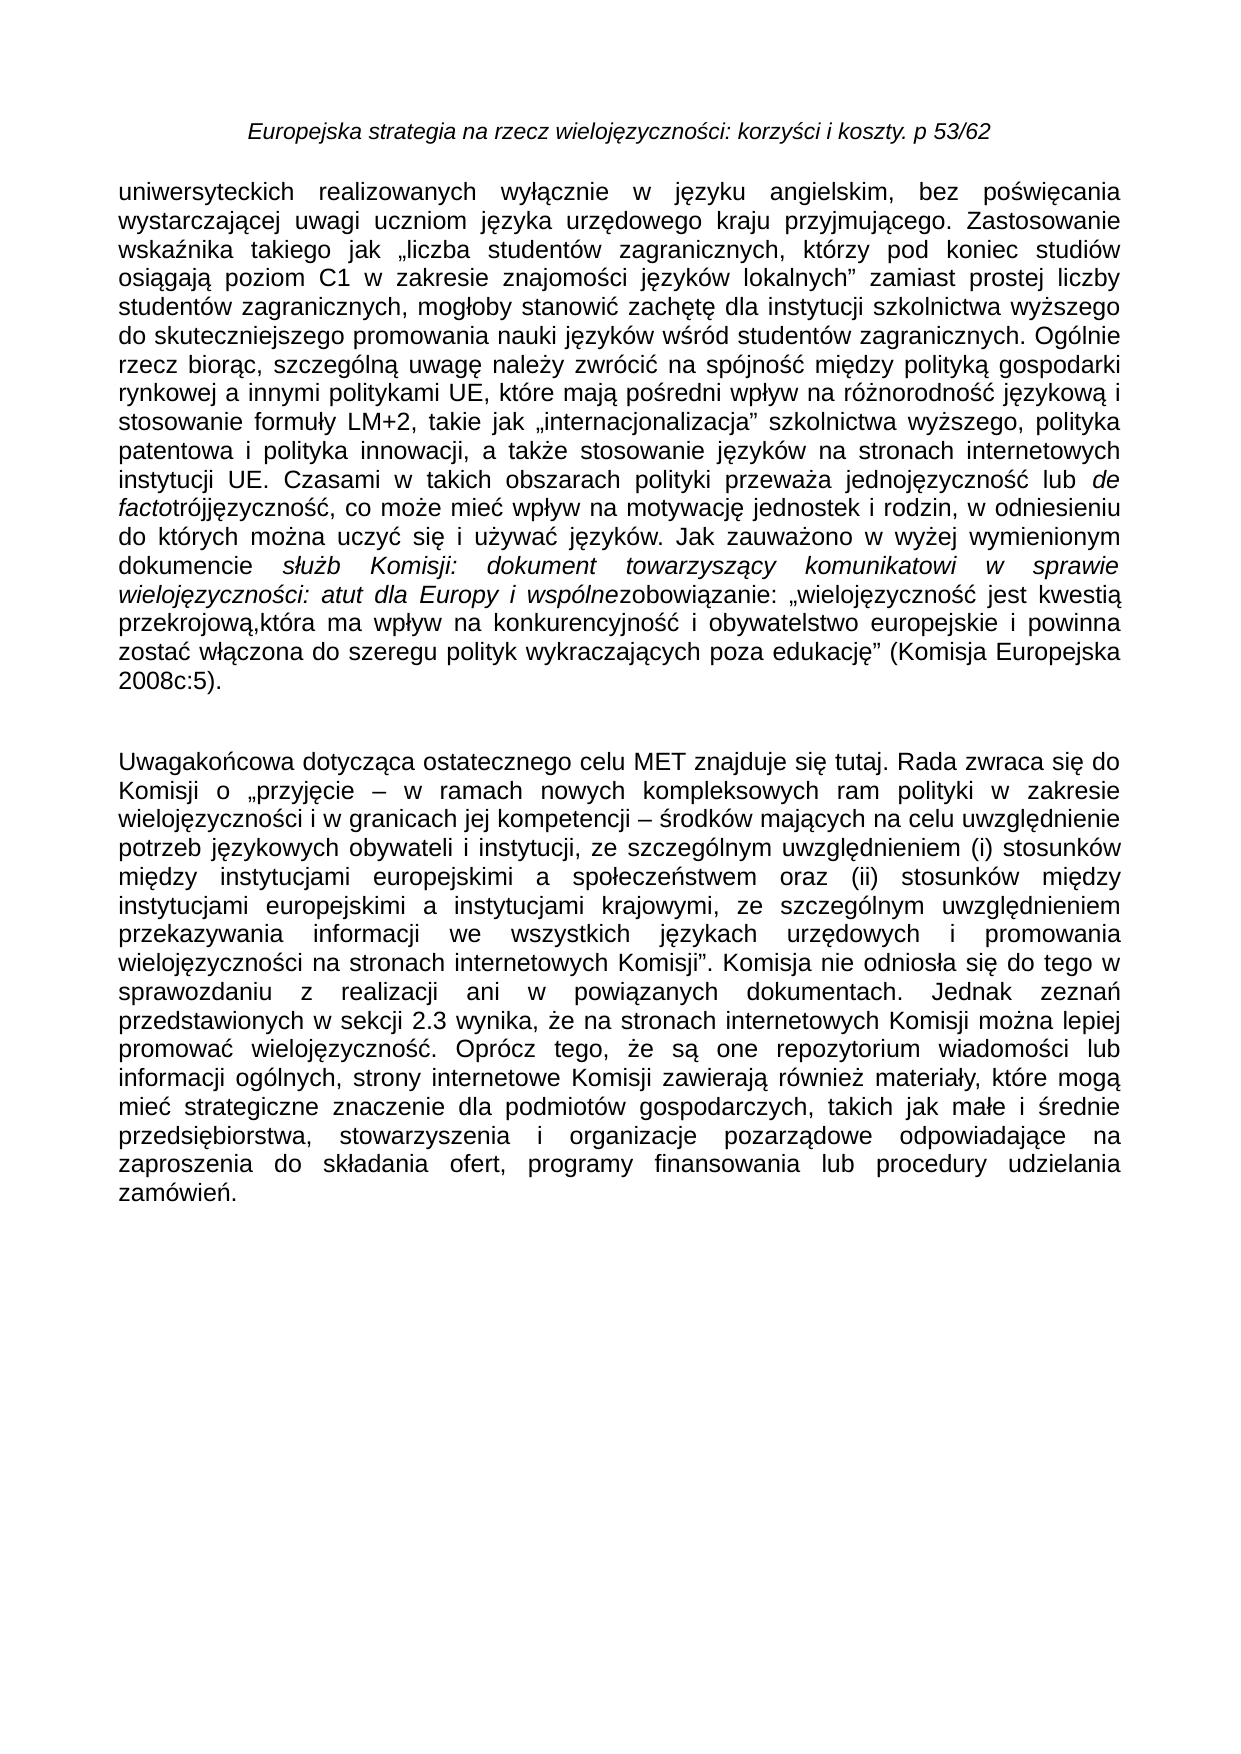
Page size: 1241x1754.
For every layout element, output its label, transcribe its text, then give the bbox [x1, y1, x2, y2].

text Uwagakońcowa dotycząca ostatecznego celu MET znajduje się tutaj. Rada zwraca się do Komisji o „przyjęcie – w ramach nowych kompleksowych ram polityki w zakresie wielojęzyczności i w granicach jej kompetencji – środków mających na celu uwzględnienie potrzeb językowych obywateli i instytucji, ze szczególnym uwzględnieniem (i) stosunków między instytucjami europejskimi a społeczeństwem oraz (ii) stosunków między instytucjami europejskimi a instytucjami krajowymi, ze szczególnym uwzględnieniem przekazywania informacji we wszystkich językach urzędowych i promowania wielojęzyczności na stronach internetowych Komisji”. Komisja nie odniosła się do tego w sprawozdaniu z realizacji ani w powiązanych dokumentach. Jednak zeznań przedstawionych w sekcji 2.3 wynika, że na stronach internetowych Komisji można lepiej promować wielojęzyczność. Oprócz tego, że są one repozytorium wiadomości lub informacji ogólnych, strony internetowe Komisji zawierają również materiały, które mogą mieć strategiczne znaczenie dla podmiotów gospodarczych, takich jak małe i średnie przedsiębiorstwa, stowarzyszenia i organizacje pozarządowe odpowiadające na zaproszenia do składania ofert, programy finansowania lub procedury udzielania zamówień. [118, 747, 1122, 1236]
text uniwersyteckich realizowanych wyłącznie w języku angielskim, bez poświęcania wystarczającej uwagi uczniom języka urzędowego kraju przyjmującego. Zastosowanie wskaźnika takiego jak „liczba studentów zagranicznych, którzy pod koniec studiów osiągają poziom C1 w zakresie znajomości języków lokalnych” zamiast prostej liczby studentów zagranicznych, mogłoby stanowić zachętę dla instytucji szkolnictwa wyższego do skuteczniejszego promowania nauki języków wśród studentów zagranicznych. Ogólnie rzecz biorąc, szczególną uwagę należy zwrócić na spójność między polityką gospodarki rynkowej a innymi politykami UE, które mają pośredni wpływ na różnorodność językową i stosowanie formuły LM+2, takie jak „internacjonalizacja” szkolnictwa wyższego, polityka patentowa i polityka innowacji, a także stosowanie języków na stronach internetowych instytucji UE. Czasami w takich obszarach polityki przeważa jednojęzyczność lub de factotrójjęzyczność, co może mieć wpływ na motywację jednostek i rodzin, w odniesieniu do których można uczyć się i używać języków. Jak zauważono w wyżej wymienionym dokumencie służb Komisji: dokument towarzyszący komunikatowi w sprawie wielojęzyczności: atut dla Europy i wspólnezobowiązanie: „wielojęzyczność jest kwestią przekrojową,która ma wpływ na konkurencyjność i obywatelstwo europejskie i powinna zostać włączona do szeregu polityk wykraczających poza edukację” (Komisja Europejska 2008c:5). [118, 177, 1122, 694]
